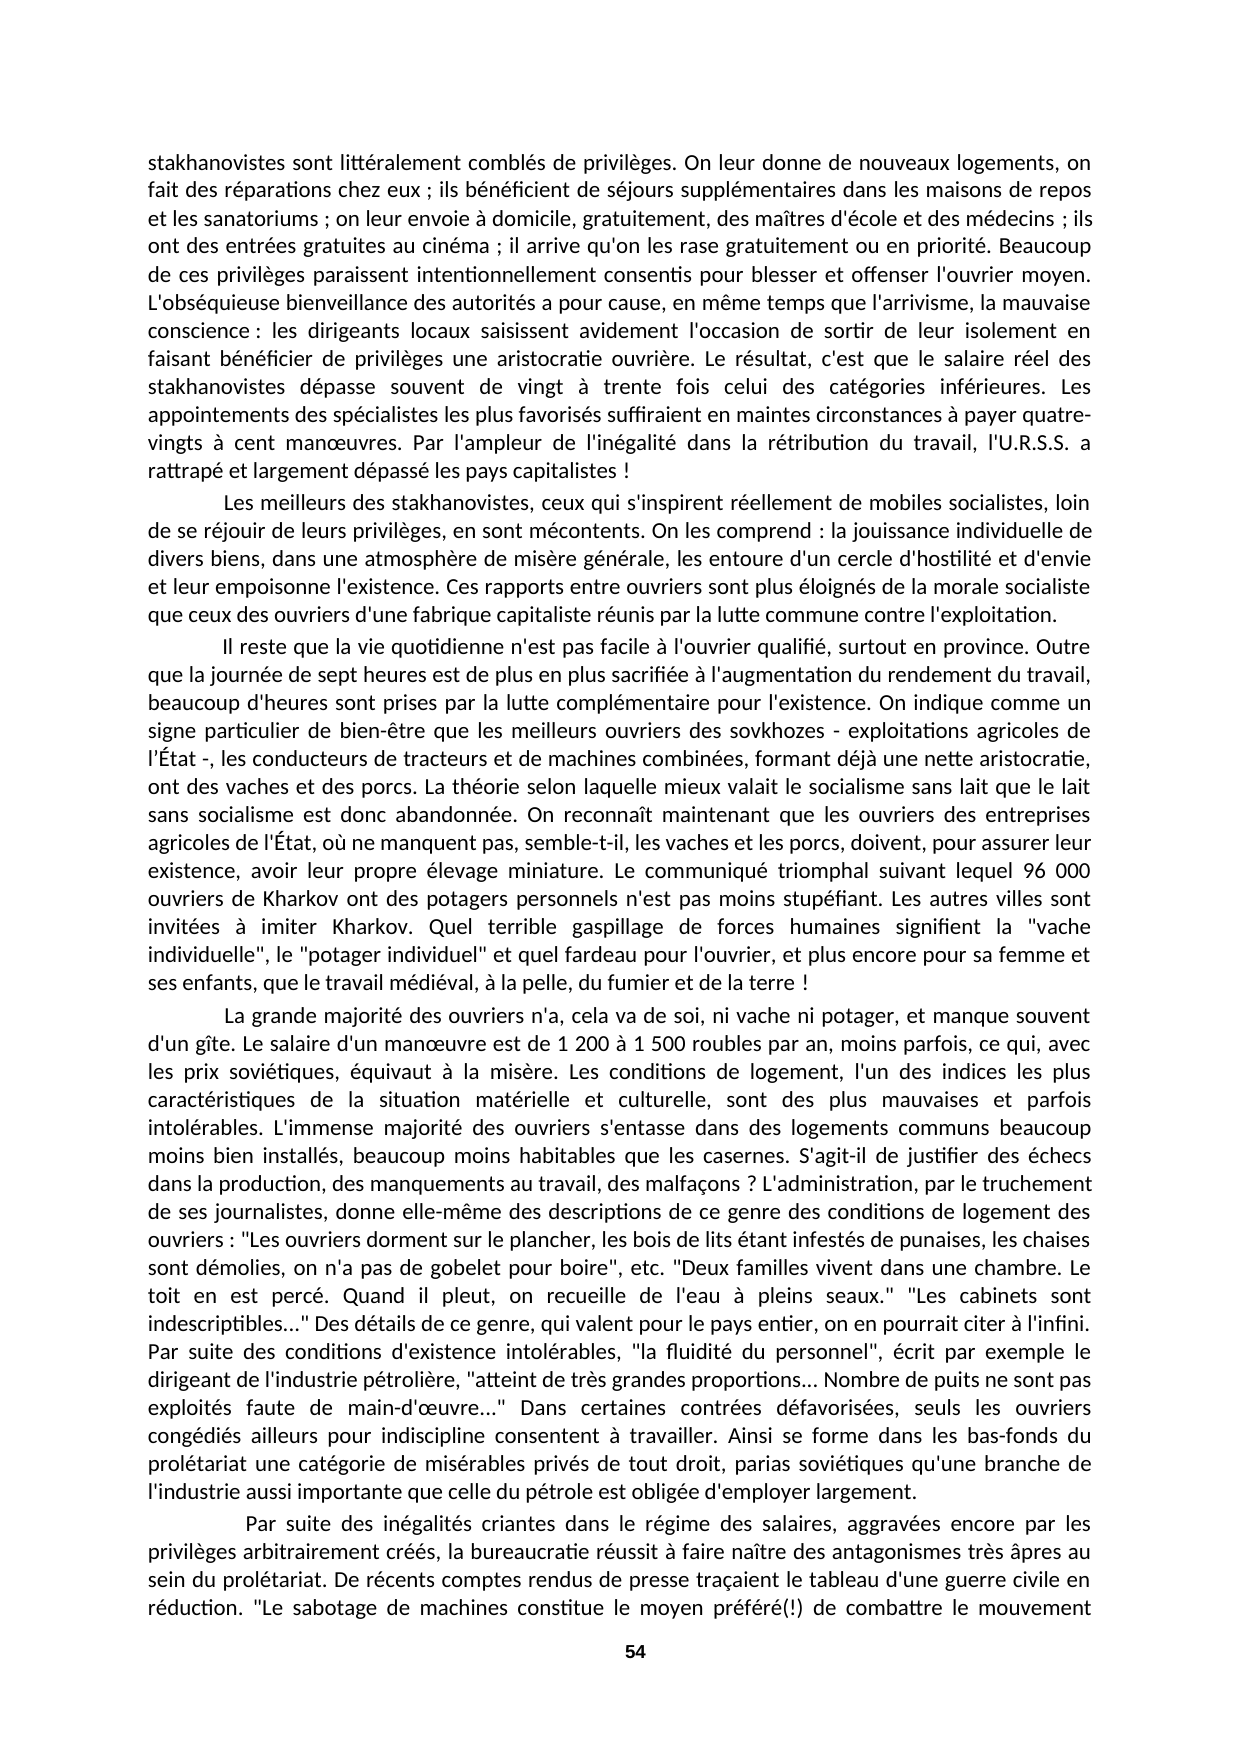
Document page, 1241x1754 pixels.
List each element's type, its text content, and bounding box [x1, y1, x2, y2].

text Par suite des inégalités criantes dans le régime des salaires, aggravées encore par les privilèges arbitrairement créés, la bureaucratie réussit à faire naître des antagonismes très âpres au sein du prolétariat. De récents comptes rendus de presse traçaient le tableau d'une guerre civile en réduction. "Le sabotage de machines constitue le moyen préféré(!) de combattre le mouvement [148, 1509, 1093, 1621]
text stakhanovistes sont littéralement comblés de privilèges. On leur donne de nouveaux logements, on fait des réparations chez eux ; ils bénéficient de séjours supplémentaires dans les maisons de repos et les sanatoriums ; on leur envoie à domicile, gratuitement, des maîtres d'école et des médecins ; ils ont des entrées gratuites au cinéma ; il arrive qu'on les rase gratuitement ou en priorité. Beaucoup de ces privilèges paraissent intentionnellement consentis pour blesser et offenser l'ouvrier moyen. L'obséquieuse bienveillance des autorités a pour cause, en même temps que l'arrivisme, la mauvaise conscience : les dirigeants locaux saisissent avidement l'occasion de sortir de leur isolement en faisant bénéficier de privilèges une aristocratie ouvrière. Le résultat, c'est que le salaire réel des stakhanovistes dépasse souvent de vingt à trente fois celui des catégories inférieures. Les appointements des spécialistes les plus favorisés suffiraient en maintes circonstances à payer quatre-vingts à cent manœuvres. Par l'ampleur de l'inégalité dans la rétribution du travail, l'U.R.S.S. a rattrapé et largement dépassé les pays capitalistes ! [148, 148, 1093, 484]
text Les meilleurs des stakhanovistes, ceux qui s'inspirent réellement de mobiles socialistes, loin de se réjouir de leurs privilèges, en sont mécontents. On les comprend : la jouissance individuelle de divers biens, dans une atmosphère de misère générale, les entoure d'un cercle d'hostilité et d'envie et leur empoisonne l'existence. Ces rapports entre ouvriers sont plus éloignés de la morale socialiste que ceux des ouvriers d'une fabrique capitaliste réunis par la lutte commune contre l'exploitation. [148, 488, 1093, 628]
text La grande majorité des ouvriers n'a, cela va de soi, ni vache ni potager, et manque souvent d'un gîte. Le salaire d'un manœuvre est de 1 200 à 1 500 roubles par an, moins parfois, ce qui, avec les prix soviétiques, équivaut à la misère. Les conditions de logement, l'un des indices les plus caractéristiques de la situation matérielle et culturelle, sont des plus mauvaises et parfois intolérables. L'immense majorité des ouvriers s'entasse dans des logements communs beaucoup moins bien installés, beaucoup moins habitables que les casernes. S'agit-il de justifier des échecs dans la production, des manquements au travail, des malfaçons ? L'administration, par le truchement de ses journalistes, donne elle-même des descriptions de ce genre des conditions de logement des ouvriers : "Les ouvriers dorment sur le plancher, les bois de lits étant infestés de punaises, les chaises sont démolies, on n'a pas de gobelet pour boire", etc. "Deux familles vivent dans une chambre. Le toit en est percé. Quand il pleut, on recueille de l'eau à pleins seaux." "Les cabinets sont indescriptibles..." Des détails de ce genre, qui valent pour le pays entier, on en pourrait citer à l'infini. Par suite des conditions d'existence intolérables, "la fluidité du personnel", écrit par exemple le dirigeant de l'industrie pétrolière, "atteint de très grandes proportions... Nombre de puits ne sont pas exploités faute de main-d'œuvre..." Dans certaines contrées défavorisées, seuls les ouvriers congédiés ailleurs pour indiscipline consentent à travailler. Ainsi se forme dans les bas-fonds du prolétariat une catégorie de misérables privés de tout droit, parias soviétiques qu'une branche de l'industrie aussi importante que celle du pétrole est obligée d'employer largement. [148, 1001, 1093, 1505]
text Il reste que la vie quotidienne n'est pas facile à l'ouvrier qualifié, surtout en province. Outre que la journée de sept heures est de plus en plus sacrifiée à l'augmentation du rendement du travail, beaucoup d'heures sont prises par la lutte complémentaire pour l'existence. On indique comme un signe particulier de bien-être que les meilleurs ouvriers des sovkhozes - exploitations agricoles de l’État -, les conducteurs de tracteurs et de machines combinées, formant déjà une nette aristocratie, ont des vaches et des porcs. La théorie selon laquelle mieux valait le socialisme sans lait que le lait sans socialisme est donc abandonnée. On reconnaît maintenant que les ouvriers des entreprises agricoles de l'État, où ne manquent pas, semble-t-il, les vaches et les porcs, doivent, pour assurer leur existence, avoir leur propre élevage miniature. Le communiqué triomphal suivant lequel 96 000 ouvriers de Kharkov ont des potagers personnels n'est pas moins stupéfiant. Les autres villes sont invitées à imiter Kharkov. Quel terrible gaspillage de forces humaines signifient la "vache individuelle", le "potager individuel" et quel fardeau pour l'ouvrier, et plus encore pour sa femme et ses enfants, que le travail médiéval, à la pelle, du fumier et de la terre ! [148, 632, 1093, 997]
